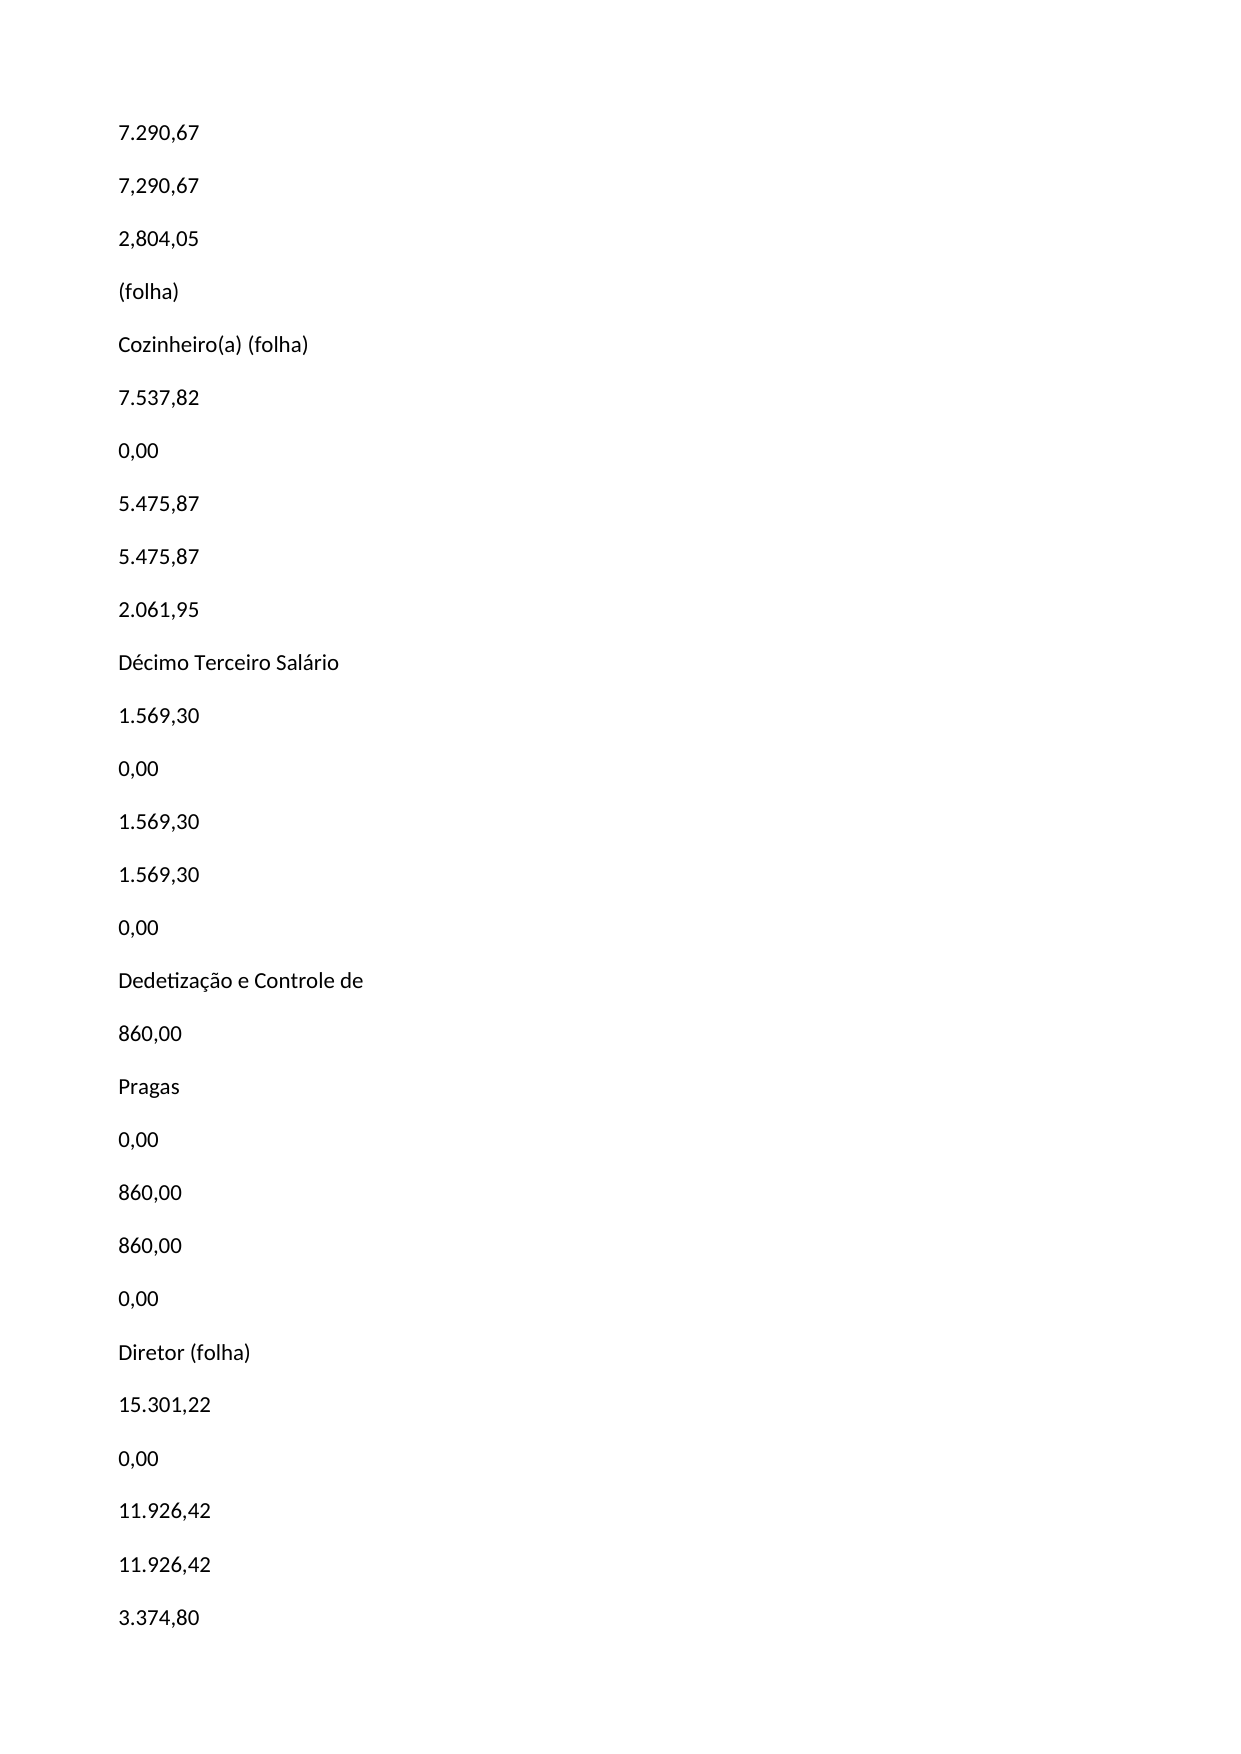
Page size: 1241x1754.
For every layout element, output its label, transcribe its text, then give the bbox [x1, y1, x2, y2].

text 5.475,87 [118, 542, 1122, 570]
text 0,00 [118, 754, 1122, 782]
text 2,804,05 [118, 224, 1122, 252]
text 860,00 [118, 1178, 1122, 1207]
text 7,290,67 [118, 171, 1122, 199]
text Décimo Terceiro Salário [118, 648, 1122, 676]
text 11.926,42 [118, 1550, 1122, 1578]
text 3.374,80 [118, 1603, 1122, 1631]
text 0,00 [118, 436, 1122, 464]
text 0,00 [118, 1284, 1122, 1313]
text 860,00 [118, 1019, 1122, 1047]
text Diretor (folha) [118, 1338, 1122, 1366]
text 1.569,30 [118, 701, 1122, 729]
text 15.301,22 [118, 1391, 1122, 1419]
text 1.569,30 [118, 807, 1122, 835]
text 860,00 [118, 1232, 1122, 1259]
text 7.537,82 [118, 383, 1122, 411]
text 11.926,42 [118, 1497, 1122, 1525]
text 0,00 [118, 1126, 1122, 1153]
text 2.061,95 [118, 595, 1122, 623]
text 0,00 [118, 1444, 1122, 1472]
text Dedetização e Controle de [118, 966, 1122, 994]
text Pragas [118, 1072, 1122, 1101]
text 7.290,67 [118, 118, 1122, 146]
text 5.475,87 [118, 489, 1122, 517]
text 1.569,30 [118, 860, 1122, 888]
text (folha) [118, 277, 1122, 305]
text Cozinheiro(a) (folha) [118, 330, 1122, 358]
text 0,00 [118, 913, 1122, 941]
